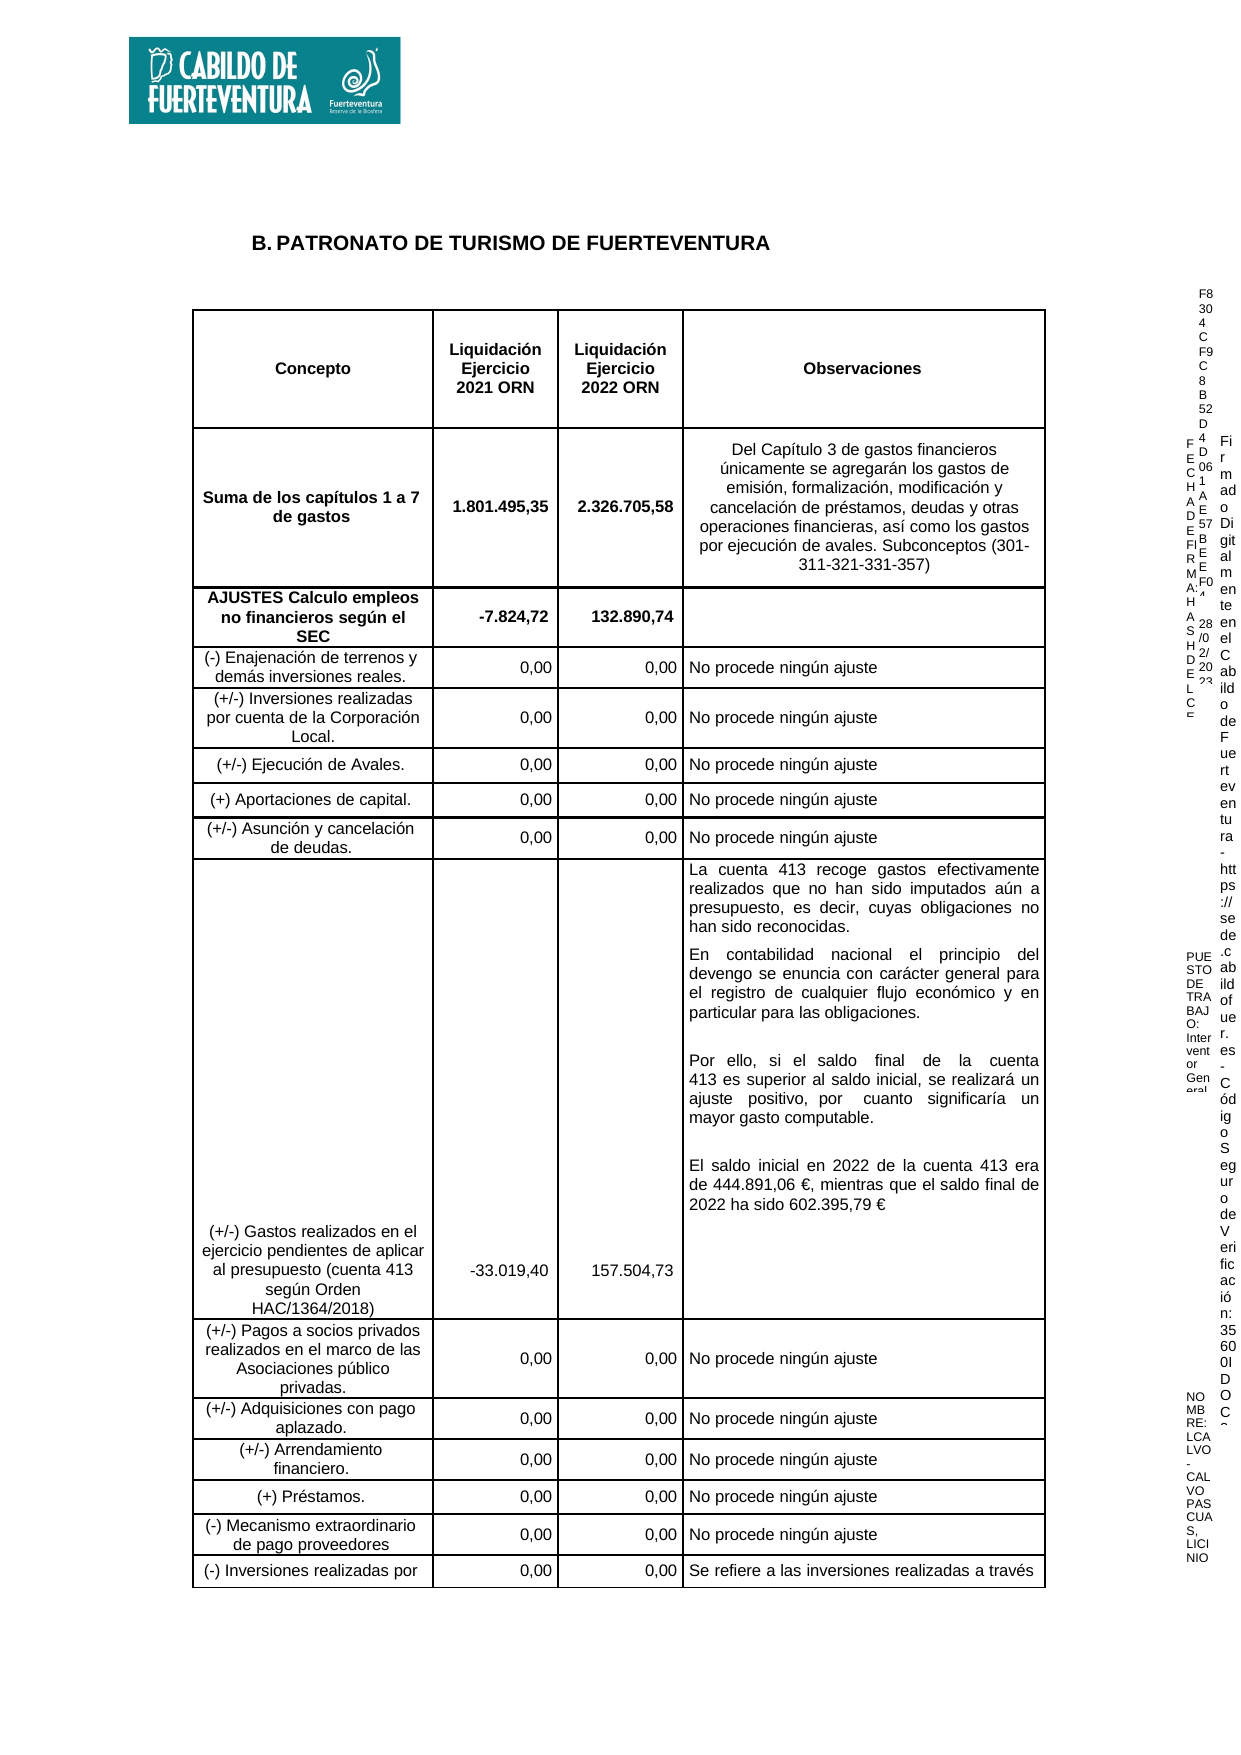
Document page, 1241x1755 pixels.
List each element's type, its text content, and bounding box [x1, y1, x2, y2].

table_cell 0,00 [559, 819, 682, 858]
table_cell 0,00 [434, 749, 557, 782]
table_cell 1.801.495,35 [434, 429, 557, 586]
table_cell Se refiere a las inversiones realizadas a través [684, 1556, 1044, 1586]
table_cell -7.824,72 [434, 589, 557, 646]
table_cell 0,00 [559, 1440, 682, 1478]
table_cell No procede ningún ajuste [684, 819, 1044, 858]
text LCALVO - CALVO PASCUAS, LICINIO [1186, 1431, 1213, 1565]
table_cell No procede ningún ajuste [684, 1320, 1044, 1397]
table_cell 157.504,73 [559, 860, 682, 1318]
table_cell (+/-) Adquisiciones con pago aplazado. [194, 1399, 432, 1438]
table_cell (+/-) Arrendamiento financiero. [194, 1440, 432, 1478]
list Firmado Digitalmente en el Cabildo de Fuerteventura - https://sede.cabildofuer.es - Código Seguro de Verificación: 35600IDOC2C4CE26C2A9722245A5 [1220, 433, 1237, 1424]
table_cell (+/-) Pagos a socios privados realizados en el marco de las Asociaciones público privadas. [194, 1320, 432, 1397]
table_header Concepto [194, 311, 432, 427]
table_cell La cuenta 413 recoge gastos efectivamente realizados que no han sido imputados aún a presupuesto, es decir, cuyas obligaciones no han sido reconocidas. En contabilidad nacional el principio del devengo se enuncia con carácter general para el registro de cualquier flujo económico y en particular para las obligaciones. Por ello, si el saldo final de la cuenta 413 es superior al saldo inicial, se realizará un ajuste positivo, por cuanto significaría un mayor gasto computable. El saldo inicial en 2022 de la cuenta 413 era de 444.891,06 €, mientras que el saldo final de 2022 ha sido 602.395,79 € [684, 860, 1044, 1318]
text NOMBRE: [1186, 1390, 1213, 1431]
table_cell 0,00 [559, 784, 682, 816]
table_cell No procede ningún ajuste [684, 1399, 1044, 1438]
table_cell (-) Enajenación de terrenos y demás inversiones reales. [194, 648, 432, 687]
table_cell 0,00 [434, 819, 557, 858]
table_cell 0,00 [559, 749, 682, 782]
table_cell Suma de los capítulos 1 a 7 de gastos [194, 429, 432, 586]
table_cell 0,00 [559, 1515, 682, 1554]
table_cell No procede ningún ajuste [684, 689, 1044, 747]
table_cell 0,00 [434, 1515, 557, 1554]
table_cell No procede ningún ajuste [684, 1440, 1044, 1478]
list F8304CF9C8B52D4D061AE57BEEF04E17A8F668DC [1199, 287, 1213, 595]
table_cell (+) Aportaciones de capital. [194, 784, 432, 816]
table_cell 0,00 [434, 1399, 557, 1438]
table_cell (+/-) Asunción y cancelación de deudas. [194, 819, 432, 858]
table_cell AJUSTES Calculo empleos no financieros según el SEC [194, 589, 432, 646]
text Interventor General [1186, 1031, 1213, 1092]
table_cell 2.326.705,58 [559, 429, 682, 586]
table_cell No procede ningún ajuste [684, 749, 1044, 782]
table_cell 0,00 [559, 1320, 682, 1397]
table_cell 0,00 [434, 1481, 557, 1513]
table_cell 0,00 [434, 1556, 557, 1586]
table_header Liquidación Ejercicio 2022 ORN [559, 311, 682, 427]
table_cell No procede ningún ajuste [684, 1515, 1044, 1554]
table_cell 0,00 [434, 1440, 557, 1478]
text 28/02/2023 [1199, 617, 1213, 683]
list FECHA DE FIRMA: HASH DEL CERTIFICADO: [1186, 437, 1201, 716]
table_cell 0,00 [434, 689, 557, 747]
table_cell Del Capítulo 3 de gastos financieros únicamente se agregarán los gastos de emisión, formalización, modificación y cancelación de préstamos, deudas y otras operaciones financieras, así como los gastos por ejecución de avales. Subconceptos (301- 311-321-331-357) [684, 429, 1044, 586]
list PATRONATO DE TURISMO DE FUERTEVENTURA [251, 231, 1241, 254]
table_cell 0,00 [434, 648, 557, 687]
table_cell No procede ningún ajuste [684, 1481, 1044, 1513]
table_cell (-) Mecanismo extraordinario de pago proveedores [194, 1515, 432, 1554]
table_cell 0,00 [559, 1399, 682, 1438]
table_cell (+) Préstamos. [194, 1481, 432, 1513]
table_cell 0,00 [434, 1320, 557, 1397]
table_cell 0,00 [434, 784, 557, 816]
table_header Observaciones [684, 311, 1044, 427]
table_header Liquidación Ejercicio 2021 ORN [434, 311, 557, 427]
table_cell [684, 589, 1044, 646]
table_cell 0,00 [559, 1481, 682, 1513]
table_cell (+/-) Gastos realizados en el ejercicio pendientes de aplicar al presupuesto (cuenta 413 según Orden HAC/1364/2018) [194, 860, 432, 1318]
table_cell (-) Inversiones realizadas por [194, 1556, 432, 1586]
table_cell 0,00 [559, 689, 682, 747]
table_cell -33.019,40 [434, 860, 557, 1318]
table_cell No procede ningún ajuste [684, 648, 1044, 687]
table_cell (+/-) Inversiones realizadas por cuenta de la Corporación Local. [194, 689, 432, 747]
table_cell 0,00 [559, 1556, 682, 1586]
table_cell No procede ningún ajuste [684, 784, 1044, 816]
table_cell (+/-) Ejecución de Avales. [194, 749, 432, 782]
text PUESTO DE TRABAJO: [1186, 951, 1213, 1031]
table_cell 0,00 [559, 648, 682, 687]
table_cell 132.890,74 [559, 589, 682, 646]
